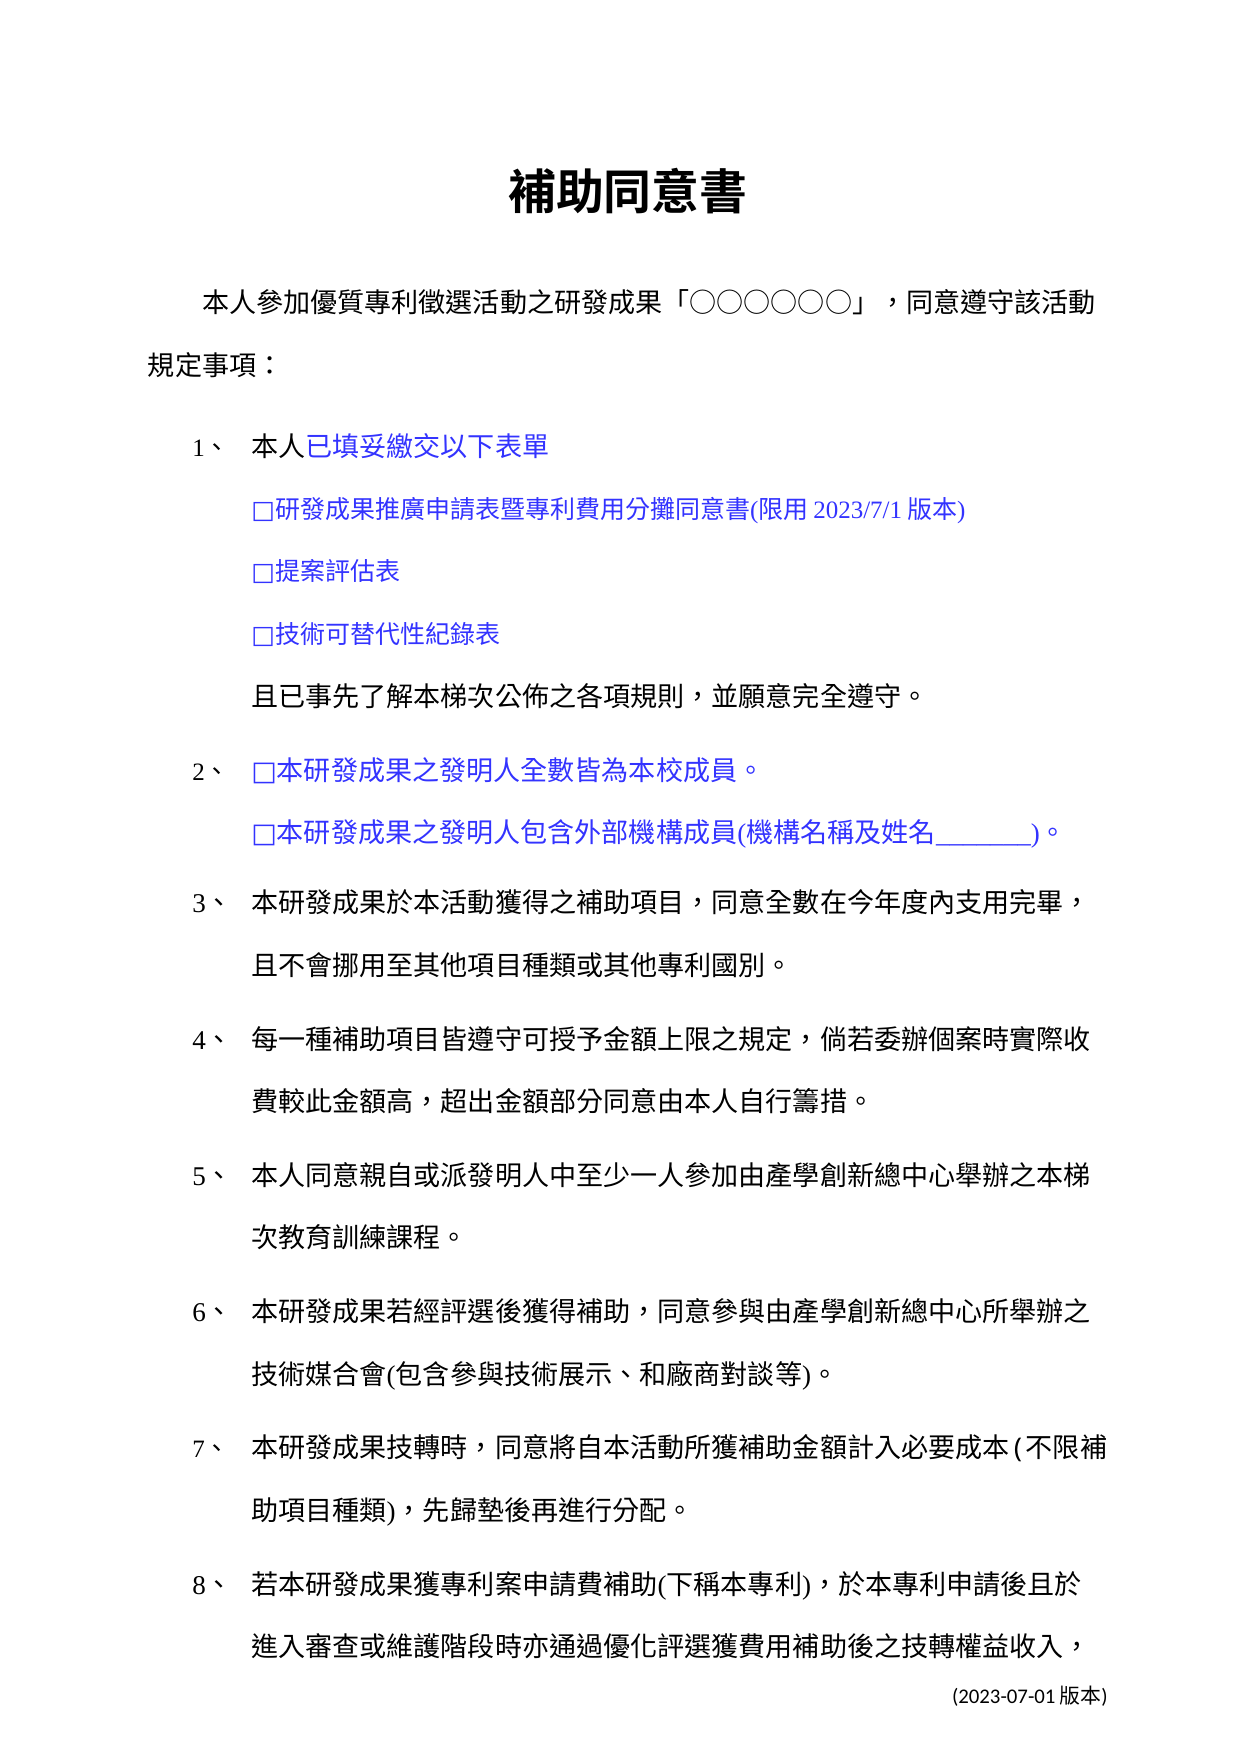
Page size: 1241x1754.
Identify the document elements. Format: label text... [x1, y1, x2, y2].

list 若本研發成果獲專利案申請費補助(下稱本專利)，於本專利申請後且於進入審查或維護階段時亦通過優化評選獲費用補助後之技轉權益收入， [192, 1541, 1107, 1666]
list 每一種補助項目皆遵守可授予金額上限之規定，倘若委辦個案時實際收費較此金額高，超出金額部分同意由本人自行籌措。 [192, 996, 1107, 1121]
list 本人同意親自或派發明人中至少一人參加由產學創新總中心舉辦之本梯次教育訓練課程。 [192, 1132, 1107, 1257]
list 本研發成果於本活動獲得之補助項目，同意全數在今年度內支用完畢，且不會挪用至其他項目種類或其他專利國別。 [192, 859, 1107, 984]
text 且已事先了解本梯次公佈之各項規則，並願意完全遵守。 [251, 653, 1107, 716]
text □技術可替代性紀錄表 [251, 591, 1107, 653]
text □研發成果推廣申請表暨專利費用分攤同意書(限用2023/7/1版本) [251, 466, 1107, 528]
text 本人參加優質專利徵選活動之研發成果「○○○○○○」，同意遵守該活動規定事項： [148, 259, 1107, 384]
text □提案評估表 [251, 528, 1107, 591]
list 本人已填妥繳交以下表單 [192, 403, 1107, 466]
text 補助同意書 [148, 116, 1107, 241]
text □本研發成果之發明人包含外部機構成員(機構名稱及姓名_______)。 [251, 789, 1107, 852]
list 本研發成果若經評選後獲得補助，同意參與由產學創新總中心所舉辦之技術媒合會(包含參與技術展示、和廠商對談等)。 [192, 1268, 1107, 1393]
list 本研發成果技轉時，同意將自本活動所獲補助金額計入必要成本(不限補助項目種類)，先歸墊後再進行分配。 [192, 1404, 1107, 1529]
list □本研發成果之發明人全數皆為本校成員。 [192, 727, 1107, 789]
